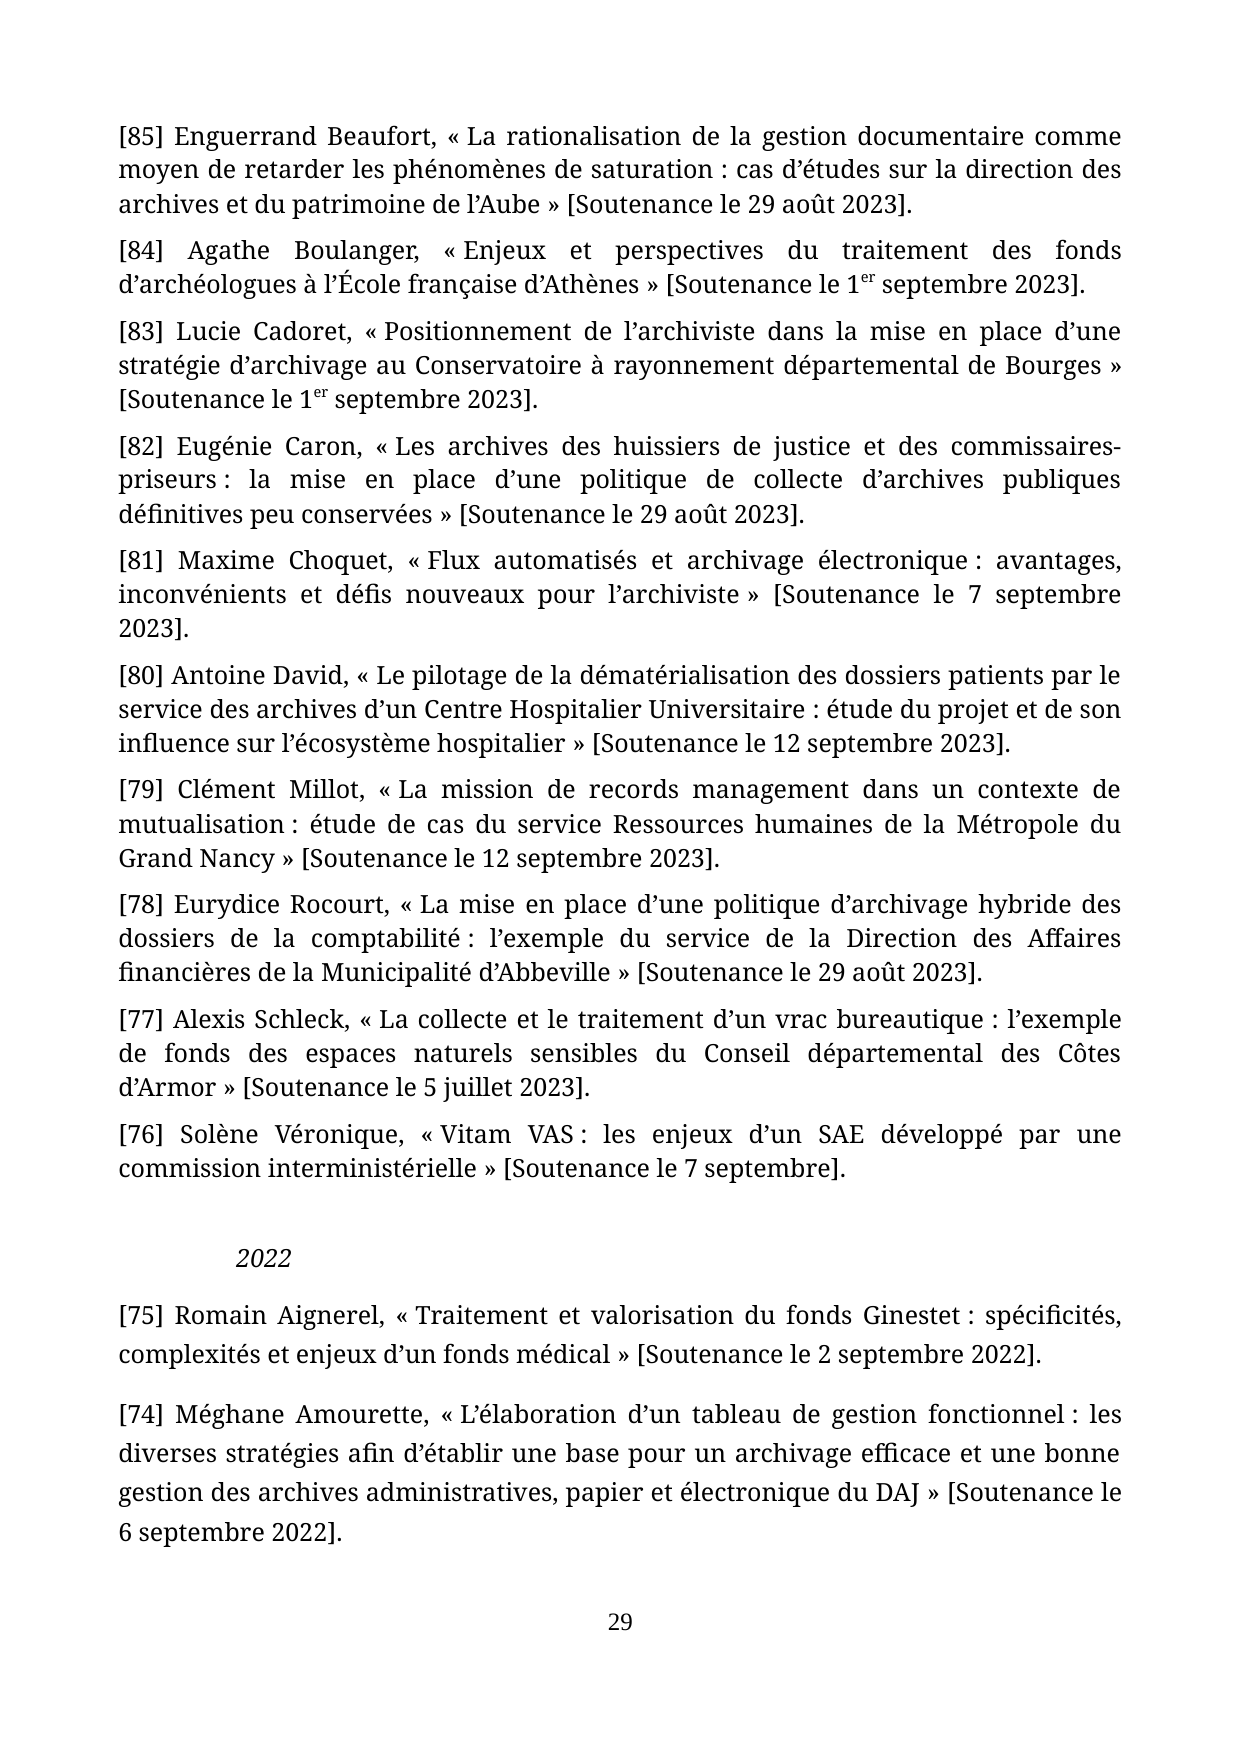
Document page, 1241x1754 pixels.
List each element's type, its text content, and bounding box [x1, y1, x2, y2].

text [79] Clément Millot, « La mission de records management dans un contexte de mutualisation : étude de cas du service Ressources humaines de la Métropole du Grand Nancy » [Soutenance le 12 septembre 2023]. [118, 772, 1122, 874]
text [77] Alexis Schleck, « La collecte et le traitement d’un vrac bureautique : l’exemple de fonds des espaces naturels sensibles du Conseil départemental des Côtes d’Armor » [Soutenance le 5 juillet 2023]. [118, 1002, 1122, 1104]
text [76] Solène Véronique, « Vitam VAS : les enjeux d’un SAE développé par une commission interministérielle » [Soutenance le 7 septembre]. [118, 1116, 1122, 1184]
text [75] Romain Aignerel, « Traitement et valorisation du fonds Ginestet : spécificités, complexités et enjeux d’un fonds médical » [Soutenance le 2 septembre 2022]. [118, 1298, 1122, 1371]
text [84] Agathe Boulanger, « Enjeux et perspectives du traitement des fonds d’archéologues à l’École française d’Athènes » [Soutenance le 1er septembre 2023]. [118, 233, 1122, 301]
text 2022 [236, 1241, 1122, 1275]
text [80] Antoine David, « Le pilotage de la dématérialisation des dossiers patients par le service des archives d’un Centre Hospitalier Universitaire : étude du projet et de son influence sur l’écosystème hospitalier » [Soutenance le 12 septembre 2023]. [118, 657, 1122, 760]
text [81] Maxime Choquet, « Flux automatisés et archivage électronique : avantages, inconvénients et défis nouveaux pour l’archiviste » [Soutenance le 7 septembre 2023]. [118, 543, 1122, 645]
text [83] Lucie Cadoret, « Positionnement de l’archiviste dans la mise en place d’une stratégie d’archivage au Conservatoire à rayonnement départemental de Bourges » [Soutenance le 1er septembre 2023]. [118, 313, 1122, 416]
text [85] Enguerrand Beaufort, « La rationalisation de la gestion documentaire comme moyen de retarder les phénomènes de saturation : cas d’études sur la direction des archives et du patrimoine de l’Aube » [Soutenance le 29 août 2023]. [118, 118, 1122, 220]
text [82] Eugénie Caron, « Les archives des huissiers de justice et des commissaires-priseurs : la mise en place d’une politique de collecte d’archives publiques définitives peu conservées » [Soutenance le 29 août 2023]. [118, 428, 1122, 530]
text [74] Méghane Amourette, « L’élaboration d’un tableau de gestion fonctionnel : les diverses stratégies afin d’établir une base pour un archivage efficace et une bonne gestion des archives administratives, papier et électronique du DAJ » [Soutenance le 6 septembre 2022]. [118, 1397, 1122, 1548]
text [78] Eurydice Rocourt, « La mise en place d’une politique d’archivage hybride des dossiers de la comptabilité : l’exemple du service de la Direction des Affaires financières de la Municipalité d’Abbeville » [Soutenance le 29 août 2023]. [118, 887, 1122, 989]
